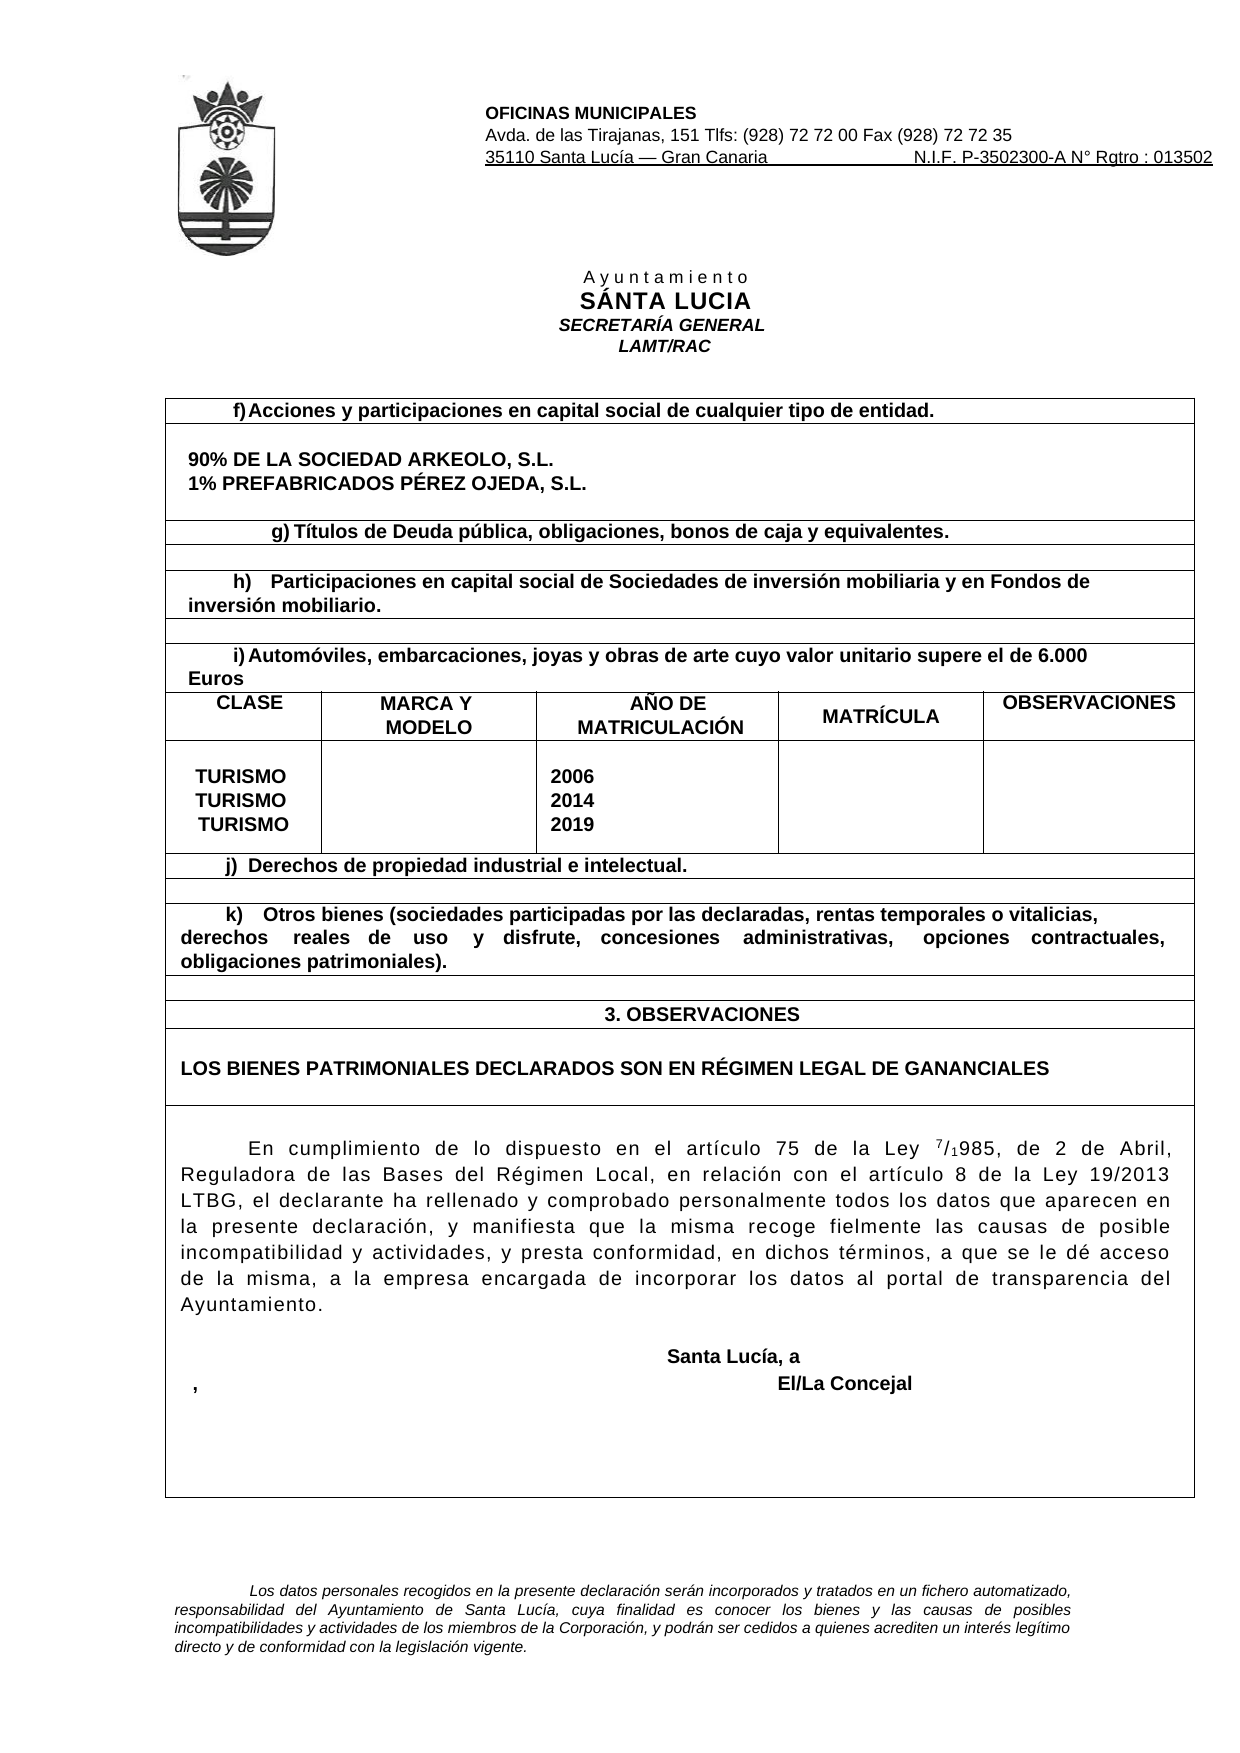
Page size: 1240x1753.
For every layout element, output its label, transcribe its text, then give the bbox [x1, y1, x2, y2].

table_cell CLASE [166, 693, 321, 740]
table_cell TURISMO TURISMO TURISMO [166, 741, 321, 853]
table_cell LOS BIENES PATRIMONIALES DECLARADOS SON EN RÉGIMEN LEGAL DE GANANCIALES [166, 1029, 1194, 1105]
table_cell 3. OBSERVACIONES [166, 1001, 1194, 1027]
text Los datos personales recogidos en la presente declaración serán incorporados y tratados en un fichero automatizado, responsabilidad del Ayuntamiento de Santa Lucía, cuya finalidad es conocer los bienes y las causas de posibles incompatibilidades y actividades de los miembros de la Corporación, y podrán ser cedidos a quienes acrediten un interés legítimo directo y de conformidad con la legislación vigente. [174, 1581, 1074, 1656]
table_cell 90% DE LA SOCIEDAD ARKEOLO, S.L. 1% PREFABRICADOS PÉREZ OJEDA, S.L. [166, 424, 1194, 520]
text SECRETARÍA GENERAL LAMT/RAC [114, 315, 1216, 356]
table_cell MARCA Y MODELO [322, 693, 536, 740]
table_header OFICINAS MUNICIPALES Avda. de las Tirajanas, 151 Tlfs: (928) 72 72 00 Fax (928) 72 72 35 35110 Santa Lucía — Gran Canaria N.I.F. P-3502300-A N° Rgtro : 013502 [275, 75, 1216, 257]
table_cell OBSERVACIONES [984, 693, 1194, 740]
table_cell [166, 545, 1194, 569]
table_cell Derechos de propiedad industrial e intelectual. [166, 854, 1194, 878]
text Ayuntamiento [114, 268, 1216, 288]
table_header [114, 75, 275, 257]
table_cell [166, 976, 1194, 1000]
table_cell MATRÍCULA [779, 693, 983, 740]
table_cell Automóviles, embarcaciones, joyas y obras de arte cuyo valor unitario supere el de 6.000 Euros [166, 644, 1194, 691]
table_cell Otros bienes (sociedades participadas por las declaradas, rentas temporales o vitalicias, derechos reales de uso y disfrute, concesiones administrativas, opciones contractuales, obligaciones patrimoniales). [166, 904, 1194, 975]
table_header Acciones y participaciones en capital social de cualquier tipo de entidad. [166, 399, 1194, 423]
table_cell [984, 741, 1194, 853]
table_cell [166, 879, 1194, 903]
table_cell 2006 2014 2019 [537, 741, 778, 853]
table_cell [166, 619, 1194, 643]
table_cell Participaciones en capital social de Sociedades de inversión mobiliaria y en Fondos de inversión mobiliario. [166, 571, 1194, 618]
table_cell AÑO DE MATRICULACIÓN [537, 693, 778, 740]
table_cell [322, 741, 536, 853]
text SÁNTA LUCIA [114, 288, 1216, 315]
table_cell En cumplimiento de lo dispuesto en el artículo 75 de la Ley 7/1985, de 2 de Abril, Reguladora de las Bases del Régimen Local, en relación con el artículo 8 de la Ley 19/2013 LTBG, el declarante ha rellenado y comprobado personalmente todos los datos que aparecen en la presente declaración, y manifiesta que la misma recoge fielmente las causas de posible incompatibilidad y actividades, y presta conformidad, en dichos términos, a que se le dé acceso de la misma, a la empresa encargada de incorporar los datos al portal de transparencia del Ayuntamiento. Santa Lucía, a , El/La Concejal [166, 1106, 1194, 1497]
table_cell [779, 741, 983, 853]
table_cell Títulos de Deuda pública, obligaciones, bonos de caja y equivalentes. [166, 521, 1194, 544]
